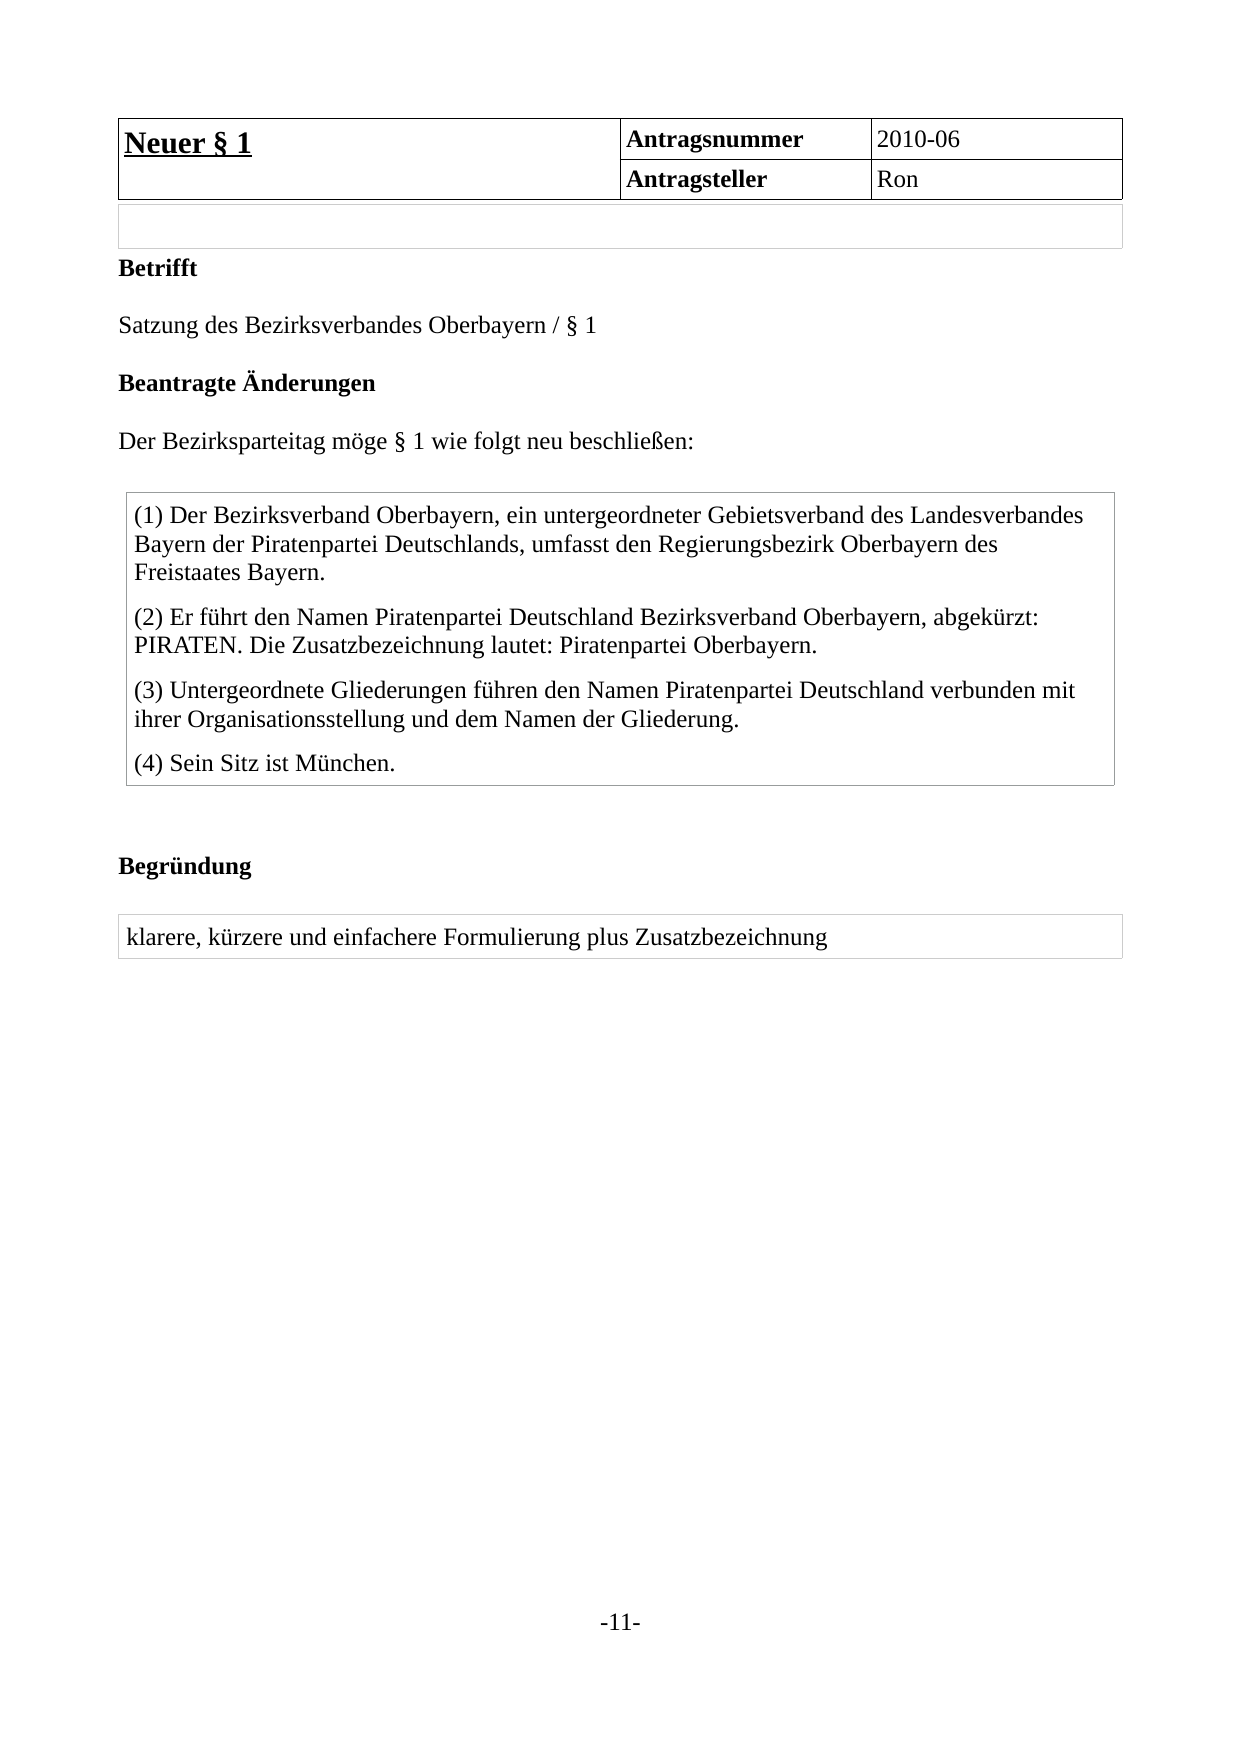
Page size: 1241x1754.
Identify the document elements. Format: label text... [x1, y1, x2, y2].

list Betrifft [118, 253, 1122, 282]
text (4) Sein Sitz ist München. [127, 740, 1114, 785]
subtitle Beantragte Änderungen [118, 339, 1122, 397]
table_cell Ron [872, 160, 1122, 199]
table_header Antragsnummer [621, 119, 871, 158]
text (2) Er führt den Namen Piratenpartei Deutschland Bezirksverband Oberbayern, abgekürzt: PIRATEN. Die Zusatzbezeichnung lautet: Piratenpartei Oberbayern. [127, 594, 1114, 659]
table_header 2010-06 [872, 119, 1122, 158]
subtitle Begründung [118, 851, 1122, 879]
text Der Bezirksparteitag möge § 1 wie folgt neu beschließen: [118, 426, 1122, 455]
text Satzung des Bezirksverbandes Oberbayern / § 1 [118, 282, 1122, 339]
text (1) Der Bezirksverband Oberbayern, ein untergeordneter Gebietsverband des Landesverbandes Bayern der Piratenpartei Deutschlands, umfasst den Regierungsbezirk Oberbayern des Freistaates Bayern. [127, 493, 1114, 586]
text (3) Untergeordnete Gliederungen führen den Namen Piratenpartei Deutschland verbunden mit ihrer Organisationsstellung und dem Namen der Gliederung. [127, 667, 1114, 732]
table_cell Antragsteller [621, 160, 871, 199]
table_header Neuer § 1 [119, 119, 620, 199]
text klarere, kürzere und einfachere Formulierung plus Zusatzbezeichnung [119, 915, 1122, 958]
